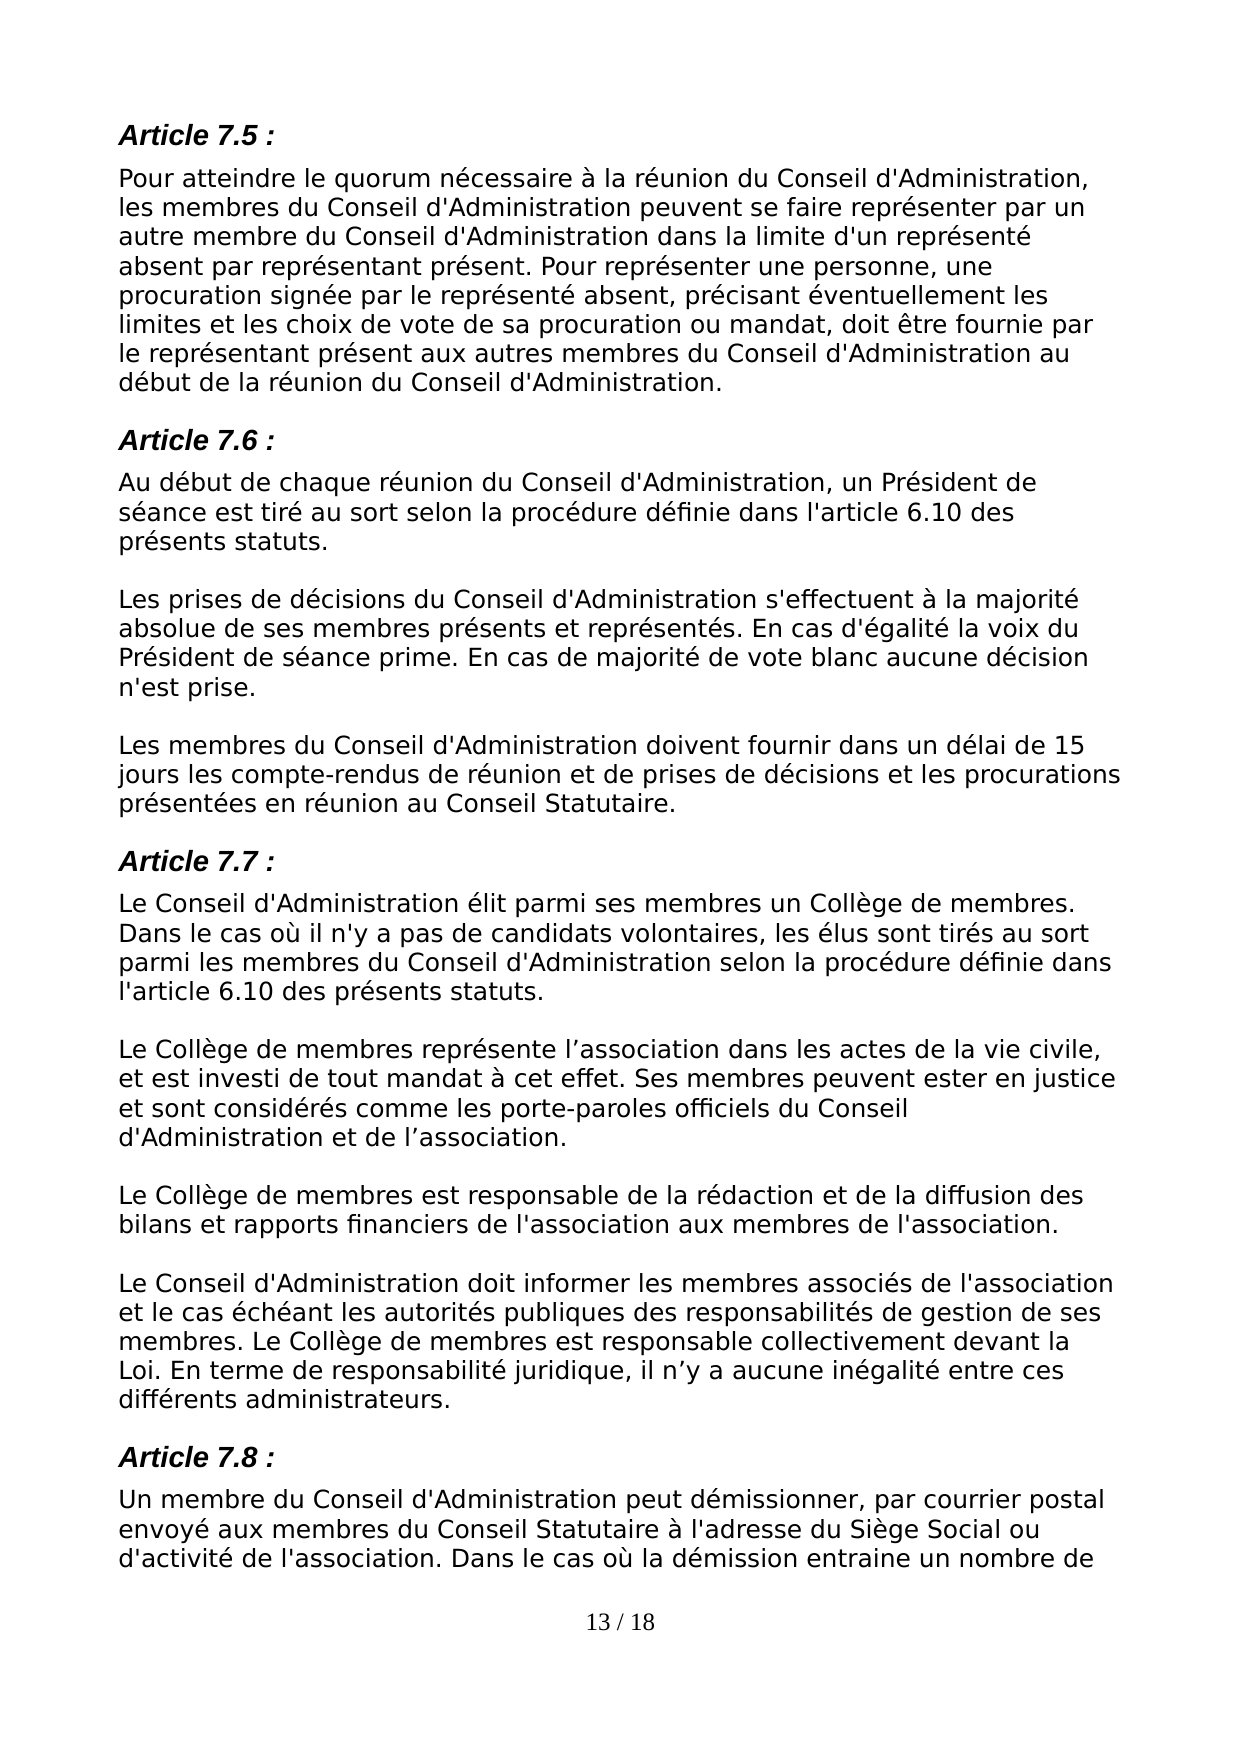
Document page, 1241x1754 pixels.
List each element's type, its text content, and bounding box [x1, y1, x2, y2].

text Au début de chaque réunion du Conseil d'Administration, un Président de séance est tiré au sort selon la procédure définie dans l'article 6.10 des présents statuts. [118, 468, 1122, 556]
subtitle Article 7.6 : [118, 422, 1122, 456]
text Le Collège de membres représente l’association dans les actes de la vie civile, et est investi de tout mandat à cet effet. Ses membres peuvent ester en justice et sont considérés comme les porte-paroles officiels du Conseil d'Administration et de l’association. [118, 1035, 1122, 1152]
text Le Conseil d'Administration élit parmi ses membres un Collège de membres. Dans le cas où il n'y a pas de candidats volontaires, les élus sont tirés au sort parmi les membres du Conseil d'Administration selon la procédure définie dans l'article 6.10 des présents statuts. [118, 889, 1122, 1006]
subtitle Article 7.5 : [118, 118, 1122, 152]
subtitle Article 7.8 : [118, 1439, 1122, 1473]
subtitle Article 7.7 : [118, 843, 1122, 877]
text Un membre du Conseil d'Administration peut démissionner, par courrier postal envoyé aux membres du Conseil Statutaire à l'adresse du Siège Social ou d'activité de l'association. Dans le cas où la démission entraine un nombre de [118, 1486, 1122, 1573]
text Pour atteindre le quorum nécessaire à la réunion du Conseil d'Administration, les membres du Conseil d'Administration peuvent se faire représenter par un autre membre du Conseil d'Administration dans la limite d'un représenté absent par représentant présent. Pour représenter une personne, une procuration signée par le représenté absent, précisant éventuellement les limites et les choix de vote de sa procuration ou mandat, doit être fournie par le représentant présent aux autres membres du Conseil d'Administration au début de la réunion du Conseil d'Administration. [118, 164, 1122, 397]
text Les membres du Conseil d'Administration doivent fournir dans un délai de 15 jours les compte-rendus de réunion et de prises de décisions et les procurations présentées en réunion au Conseil Statutaire. [118, 731, 1122, 818]
text Le Conseil d'Administration doit informer les membres associés de l'association et le cas échéant les autorités publiques des responsabilités de gestion de ses membres. Le Collège de membres est responsable collectivement devant la Loi. En terme de responsabilité juridique, il n’y a aucune inégalité entre ces différents administrateurs. [118, 1269, 1122, 1414]
text Le Collège de membres est responsable de la rédaction et de la diffusion des bilans et rapports financiers de l'association aux membres de l'association. [118, 1181, 1122, 1239]
text Les prises de décisions du Conseil d'Administration s'effectuent à la majorité absolue de ses membres présents et représentés. En cas d'égalité la voix du Président de séance prime. En cas de majorité de vote blanc aucune décision n'est prise. [118, 585, 1122, 702]
